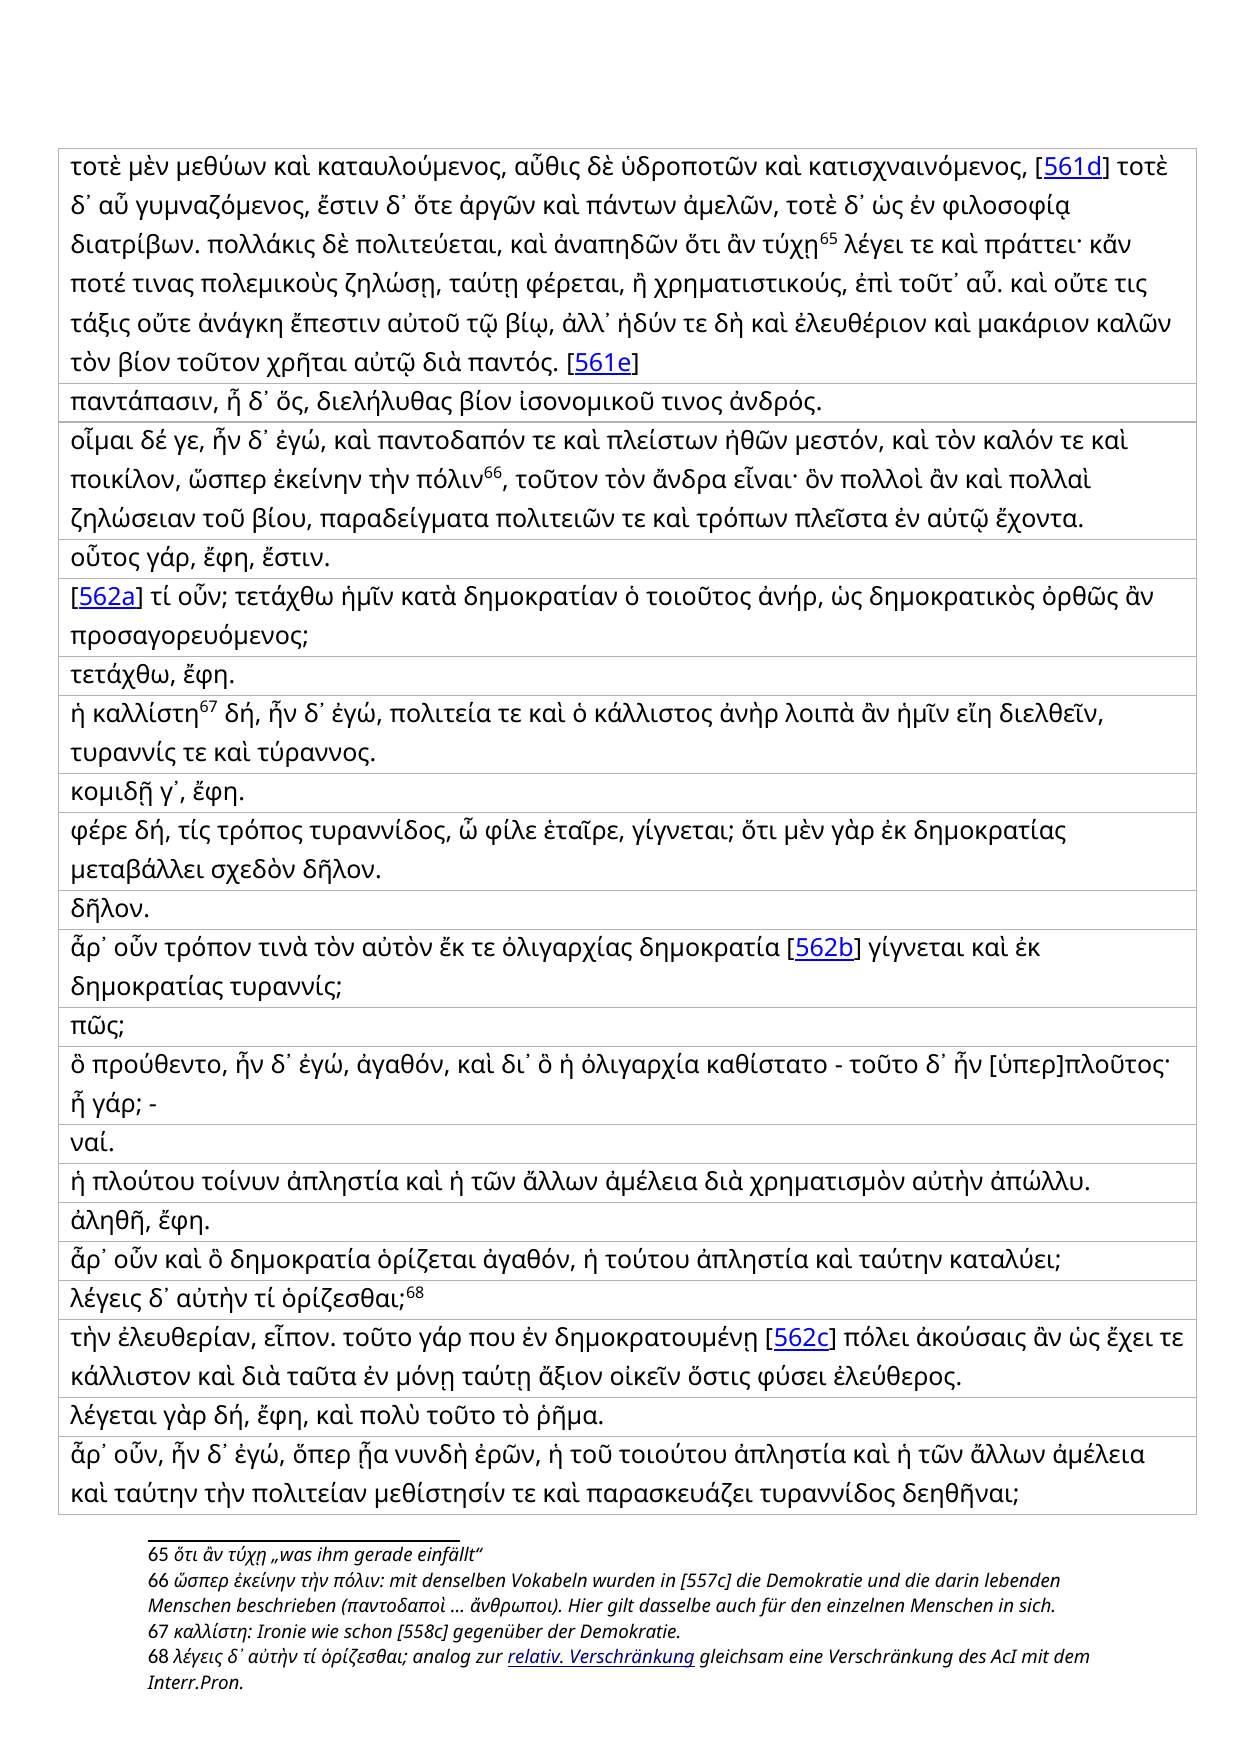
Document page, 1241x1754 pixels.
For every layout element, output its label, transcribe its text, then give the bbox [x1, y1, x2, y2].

table_cell ἆρ᾽ οὖν τρόπον τινὰ τὸν αὐτὸν ἔκ τε ὀλιγαρχίας δημοκρατία [562b] γίγνεται καὶ ἐκ δημοκρατίας τυραννίς; [59, 930, 1196, 1007]
table_cell τοτὲ μὲν μεθύων καὶ καταυλούμενος, αὖθις δὲ ὑδροποτῶν καὶ κατισχναινόμενος, [561d] τοτὲ δ᾽ αὖ γυμναζόμενος, ἔστιν δ᾽ ὅτε ἀργῶν καὶ πάντων ἀμελῶν, τοτὲ δ᾽ ὡς ἐν φιλοσοφίᾳ διατρίβων. πολλάκις δὲ πολιτεύεται, καὶ ἀναπηδῶν ὅτι ἂν τύχῃ λέγει τε καὶ πράττει· κἄν ποτέ τινας πολεμικοὺς ζηλώσῃ, ταύτῃ φέρεται, ἢ χρηματιστικούς, ἐπὶ τοῦτ᾽ αὖ. καὶ οὔτε τις τάξις οὔτε ἀνάγκη ἔπεστιν αὐτοῦ τῷ βίῳ, ἀλλ᾽ ἡδύν τε δὴ καὶ ἐλευθέριον καὶ μακάριον καλῶν τὸν βίον τοῦτον χρῆται αὐτῷ διὰ παντός. [561e] [59, 149, 1196, 382]
table_cell ἡ καλλίστη δή, ἦν δ᾽ ἐγώ, πολιτεία τε καὶ ὁ κάλλιστος ἀνὴρ λοιπὰ ἂν ἡμῖν εἴη διελθεῖν, τυραννίς τε καὶ τύραννος. [59, 696, 1196, 773]
table_cell ναί. [59, 1125, 1196, 1163]
table_cell λέγεται γὰρ δή, ἔφη, καὶ πολὺ τοῦτο τὸ ῥῆμα. [59, 1398, 1196, 1436]
table_cell ἡ πλούτου τοίνυν ἀπληστία καὶ ἡ τῶν ἄλλων ἀμέλεια διὰ χρηματισμὸν αὐτὴν ἀπώλλυ. [59, 1164, 1196, 1202]
table_cell πῶς; [59, 1008, 1196, 1046]
table_cell κομιδῇ γ᾽, ἔφη. [59, 774, 1196, 812]
table_cell παντάπασιν, ἦ δ᾽ ὅς, διελήλυθας βίον ἰσονομικοῦ τινος ἀνδρός. [59, 384, 1196, 421]
table_cell οἶμαι δέ γε, ἦν δ᾽ ἐγώ, καὶ παντοδαπόν τε καὶ πλείστων ἠθῶν μεστόν, καὶ τὸν καλόν τε καὶ ποικίλον, ὥσπερ ἐκείνην τὴν πόλιν, τοῦτον τὸν ἄνδρα εἶναι· ὃν πολλοὶ ἂν καὶ πολλαὶ ζηλώσειαν τοῦ βίου, παραδείγματα πολιτειῶν τε καὶ τρόπων πλεῖστα ἐν αὐτῷ ἔχοντα. [59, 423, 1196, 539]
table_cell φέρε δή, τίς τρόπος τυραννίδος, ὦ φίλε ἑταῖρε, γίγνεται; ὅτι μὲν γὰρ ἐκ δημοκρατίας μεταβάλλει σχεδὸν δῆλον. [59, 813, 1196, 890]
table_cell [562a] τί οὖν; τετάχθω ἡμῖν κατὰ δημοκρατίαν ὁ τοιοῦτος ἀνήρ, ὡς δημοκρατικὸς ὀρθῶς ἂν προσαγορευόμενος; [59, 579, 1196, 656]
table_cell τὴν ἐλευθερίαν, εἶπον. τοῦτο γάρ που ἐν δημοκρατουμένῃ [562c] πόλει ἀκούσαις ἂν ὡς ἔχει τε κάλλιστον καὶ διὰ ταῦτα ἐν μόνῃ ταύτῃ ἄξιον οἰκεῖν ὅστις φύσει ἐλεύθερος. [59, 1320, 1196, 1397]
table_cell ὃ προύθεντο, ἦν δ᾽ ἐγώ, ἀγαθόν, καὶ δι᾽ ὃ ἡ ὀλιγαρχία καθίστατο - τοῦτο δ᾽ ἦν [ὑπερ]πλοῦτος· ἦ γάρ; - [59, 1047, 1196, 1124]
table_cell τετάχθω, ἔφη. [59, 657, 1196, 695]
table_cell ἆρ᾽ οὖν καὶ ὃ δημοκρατία ὁρίζεται ἀγαθόν, ἡ τούτου ἀπληστία καὶ ταύτην καταλύει; [59, 1242, 1196, 1280]
table_cell ἀληθῆ, ἔφη. [59, 1203, 1196, 1241]
table_cell λέγεις δ᾽ αὐτὴν τί ὁρίζεσθαι; [59, 1281, 1196, 1319]
table_cell οὗτος γάρ, ἔφη, ἔστιν. [59, 540, 1196, 578]
table_cell ἆρ᾽ οὖν, ἦν δ᾽ ἐγώ, ὅπερ ᾖα νυνδὴ ἐρῶν, ἡ τοῦ τοιούτου ἀπληστία καὶ ἡ τῶν ἄλλων ἀμέλεια καὶ ταύτην τὴν πολιτείαν μεθίστησίν τε καὶ παρασκευάζει τυραννίδος δεηθῆναι; [59, 1437, 1196, 1514]
table_cell δῆλον. [59, 891, 1196, 929]
